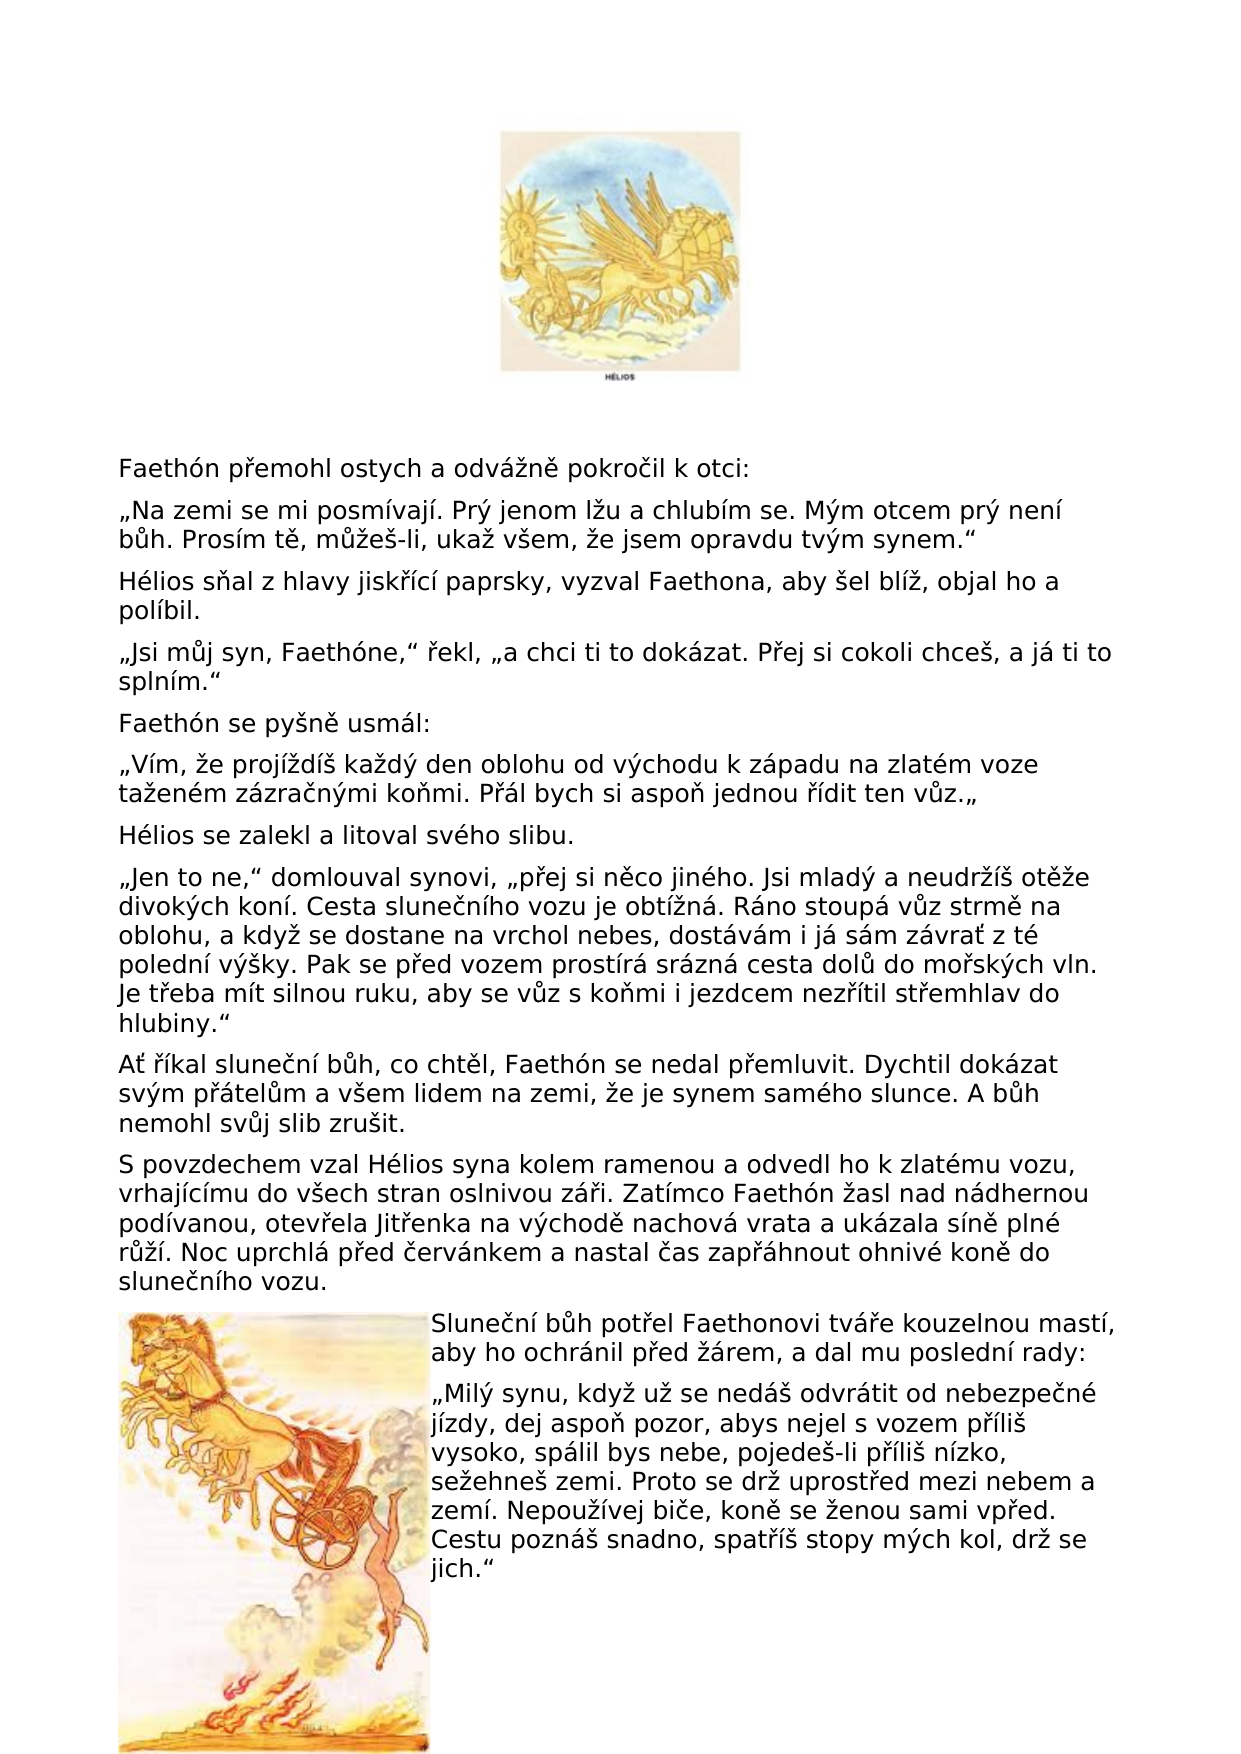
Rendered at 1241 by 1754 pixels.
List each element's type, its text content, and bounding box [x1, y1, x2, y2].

picture [487, 118, 753, 384]
picture [118, 1312, 431, 1754]
text Sluneční bůh potřel Faethonovi tváře kouzelnou mastí, aby ho ochránil před žárem, a dal mu poslední rady: [118, 1309, 1122, 1367]
text Hélios sňal z hlavy jiskřící paprsky, vyzval Faethona, aby šel blíž, objal ho a políbil. [118, 567, 1122, 625]
text Faethón přemohl ostych a odvážně pokročil k otci: [118, 454, 1122, 484]
text „Milý synu, když už se nedáš odvrátit od nebezpečné jízdy, dej aspoň pozor, abys nejel s vozem příliš vysoko, spálil bys nebe, pojedeš-li příliš nízko, sežehneš zemi. Proto se drž uprostřed mezi nebem a zemí. Nepoužívej biče, koně se ženou sami vpřed. Cestu poznáš snadno, spatříš stopy mých kol, drž se jich.“ [431, 1379, 1122, 1584]
text „Jen to ne,“ domlouval synovi, „přej si něco jiného. Jsi mladý a neudržíš otěže divokých koní. Cesta slunečního vozu je obtížná. Ráno stoupá vůz strmě na oblohu, a když se dostane na vrchol nebes, dostávám i já sám závrať z té polední výšky. Pak se před vozem prostírá srázná cesta dolů do mořských vln. Je třeba mít silnou ruku, aby se vůz s koňmi i jezdcem nezřítil střemhlav do hlubiny.“ [118, 863, 1122, 1038]
text Hélios se zalekl a litoval svého slibu. [118, 821, 1122, 850]
text „Jsi můj syn, Faethóne,“ řekl, „a chci ti to dokázat. Přej si cokoli chceš, a já ti to splním.“ [118, 638, 1122, 696]
text „Na zemi se mi posmívají. Prý jenom lžu a chlubím se. Mým otcem prý není bůh. Prosím tě, můžeš-li, ukaž všem, že jsem opravdu tvým synem.“ [118, 496, 1122, 554]
text „Vím, že projíždíš každý den oblohu od východu k západu na zlatém voze taženém zázračnými koňmi. Přál bych si aspoň jednou řídit ten vůz.„ [118, 750, 1122, 809]
text S povzdechem vzal Hélios syna kolem ramenou a odvedl ho k zlatému vozu, vrhajícímu do všech stran oslnivou záři. Zatímco Faethón žasl nad nádhernou podívanou, otevřela Jitřenka na východě nachová vrata a ukázala síně plné růží. Noc uprchlá před červánkem a nastal čas zapřáhnout ohnivé koně do slunečního vozu. [118, 1150, 1122, 1296]
text Faethón se pyšně usmál: [118, 709, 1122, 738]
text Ať říkal sluneční bůh, co chtěl, Faethón se nedal přemluvit. Dychtil dokázat svým přátelům a všem lidem na zemi, že je synem samého slunce. A bůh nemohl svůj slib zrušit. [118, 1050, 1122, 1138]
